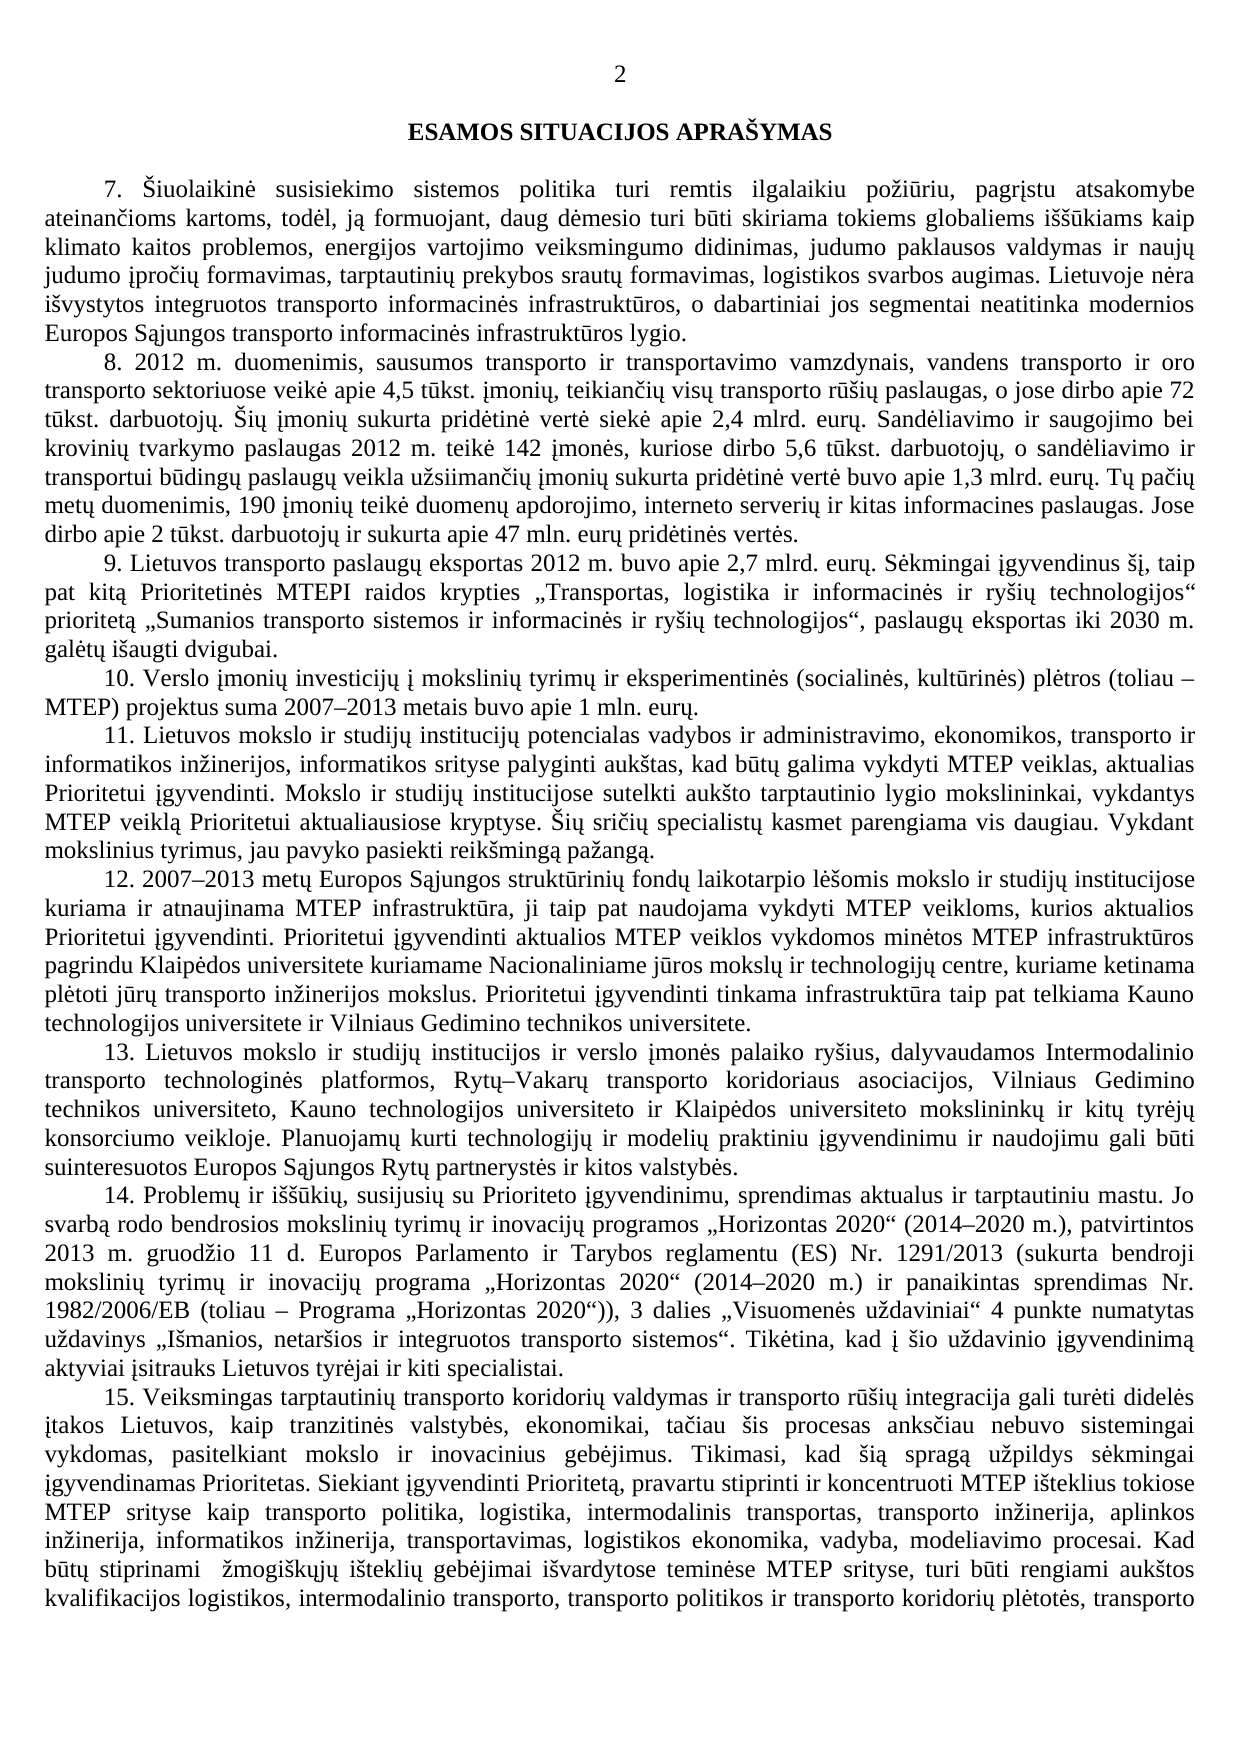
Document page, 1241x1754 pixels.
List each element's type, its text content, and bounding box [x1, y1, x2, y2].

text 11. Lietuvos mokslo ir studijų institucijų potencialas vadybos ir administravimo, ekonomikos, transporto ir informatikos inžinerijos, informatikos srityse palyginti aukštas, kad būtų galima vykdyti MTEP veiklas, aktualias Prioritetui įgyvendinti. Mokslo ir studijų institucijose sutelkti aukšto tarptautinio lygio mokslininkai, vykdantys MTEP veiklą Prioritetui aktualiausiose kryptyse. Šių sričių specialistų kasmet parengiama vis daugiau. Vykdant mokslinius tyrimus, jau pavyko pasiekti reikšmingą pažangą. [44, 720, 1196, 864]
text ESAMOS SITUACIJOS APRAŠYMAS [44, 117, 1196, 145]
text 10. Verslo įmonių investicijų į mokslinių tyrimų ir eksperimentinės (socialinės, kultūrinės) plėtros (toliau – MTEP) projektus suma 2007–2013 metais buvo apie 1 mln. eurų. [44, 663, 1196, 720]
text 7. Šiuolaikinė susisiekimo sistemos politika turi remtis ilgalaikiu požiūriu, pagrįstu atsakomybe ateinančioms kartoms, todėl, ją formuojant, daug dėmesio turi būti skiriama tokiems globaliems iššūkiams kaip klimato kaitos problemos, energijos vartojimo veiksmingumo didinimas, judumo paklausos valdymas ir naujų judumo įpročių formavimas, tarptautinių prekybos srautų formavimas, logistikos svarbos augimas. Lietuvoje nėra išvystytos integruotos transporto informacinės infrastruktūros, o dabartiniai jos segmentai neatitinka modernios Europos Sąjungos transporto informacinės infrastruktūros lygio. [44, 174, 1196, 347]
text 13. Lietuvos mokslo ir studijų institucijos ir verslo įmonės palaiko ryšius, dalyvaudamos Intermodalinio transporto technologinės platformos, Rytų–Vakarų transporto koridoriaus asociacijos, Vilniaus Gedimino technikos universiteto, Kauno technologijos universiteto ir Klaipėdos universiteto mokslininkų ir kitų tyrėjų konsorciumo veikloje. Planuojamų kurti technologijų ir modelių praktiniu įgyvendinimu ir naudojimu gali būti suinteresuotos Europos Sąjungos Rytų partnerystės ir kitos valstybės. [44, 1037, 1196, 1180]
text 12. 2007–2013 metų Europos Sąjungos struktūrinių fondų laikotarpio lėšomis mokslo ir studijų institucijose kuriama ir atnaujinama MTEP infrastruktūra, ji taip pat naudojama vykdyti MTEP veikloms, kurios aktualios Prioritetui įgyvendinti. Prioritetui įgyvendinti aktualios MTEP veiklos vykdomos minėtos MTEP infrastruktūros pagrindu Klaipėdos universitete kuriamame Nacionaliniame jūros mokslų ir technologijų centre, kuriame ketinama plėtoti jūrų transporto inžinerijos mokslus. Prioritetui įgyvendinti tinkama infrastruktūra taip pat telkiama Kauno technologijos universitete ir Vilniaus Gedimino technikos universitete. [44, 864, 1196, 1037]
text 15. Veiksmingas tarptautinių transporto koridorių valdymas ir transporto rūšių integracija gali turėti didelės įtakos Lietuvos, kaip tranzitinės valstybės, ekonomikai, tačiau šis procesas anksčiau nebuvo sistemingai vykdomas, pasitelkiant mokslo ir inovacinius gebėjimus. Tikimasi, kad šią spragą užpildys sėkmingai įgyvendinamas Prioritetas. Siekiant įgyvendinti Prioritetą, pravartu stiprinti ir koncentruoti MTEP išteklius tokiose MTEP srityse kaip transporto politika, logistika, intermodalinis transportas, transporto inžinerija, aplinkos inžinerija, informatikos inžinerija, transportavimas, logistikos ekonomika, vadyba, modeliavimo procesai. Kad būtų stiprinami žmogiškųjų išteklių gebėjimai išvardytose teminėse MTEP srityse, turi būti rengiami aukštos kvalifikacijos logistikos, intermodalinio transporto, transporto politikos ir transporto koridorių plėtotės, transporto [44, 1382, 1196, 1612]
text 14. Problemų ir iššūkių, susijusių su Prioriteto įgyvendinimu, sprendimas aktualus ir tarptautiniu mastu. Jo svarbą rodo bendrosios mokslinių tyrimų ir inovacijų programos „Horizontas 2020“ (2014–2020 m.), patvirtintos 2013 m. gruodžio 11 d. Europos Parlamento ir Tarybos reglamentu (ES) Nr. 1291/2013 (sukurta bendroji mokslinių tyrimų ir inovacijų programa „Horizontas 2020“ (2014–2020 m.) ir panaikintas sprendimas Nr. 1982/2006/EB (toliau – Programa „Horizontas 2020“)), 3 dalies „Visuomenės uždaviniai“ 4 punkte numatytas uždavinys „Išmanios, netaršios ir integruotos transporto sistemos“. Tikėtina, kad į šio uždavinio įgyvendinimą aktyviai įsitrauks Lietuvos tyrėjai ir kiti specialistai. [44, 1180, 1196, 1382]
text 8. 2012 m. duomenimis, sausumos transporto ir transportavimo vamzdynais, vandens transporto ir oro transporto sektoriuose veikė apie 4,5 tūkst. įmonių, teikiančių visų transporto rūšių paslaugas, o jose dirbo apie 72 tūkst. darbuotojų. Šių įmonių sukurta pridėtinė vertė siekė apie 2,4 mlrd. eurų. Sandėliavimo ir saugojimo bei krovinių tvarkymo paslaugas 2012 m. teikė 142 įmonės, kuriose dirbo 5,6 tūkst. darbuotojų, o sandėliavimo ir transportui būdingų paslaugų veikla užsiimančių įmonių sukurta pridėtinė vertė buvo apie 1,3 mlrd. eurų. Tų pačių metų duomenimis, 190 įmonių teikė duomenų apdorojimo, interneto serverių ir kitas informacines paslaugas. Jose dirbo apie 2 tūkst. darbuotojų ir sukurta apie 47 mln. eurų pridėtinės vertės. [44, 347, 1196, 548]
text 9. Lietuvos transporto paslaugų eksportas 2012 m. buvo apie 2,7 mlrd. eurų. Sėkmingai įgyvendinus šį, taip pat kitą Prioritetinės MTEPI raidos krypties „Transportas, logistika ir informacinės ir ryšių technologijos“ prioritetą „Sumanios transporto sistemos ir informacinės ir ryšių technologijos“, paslaugų eksportas iki 2030 m. galėtų išaugti dvigubai. [44, 548, 1196, 663]
